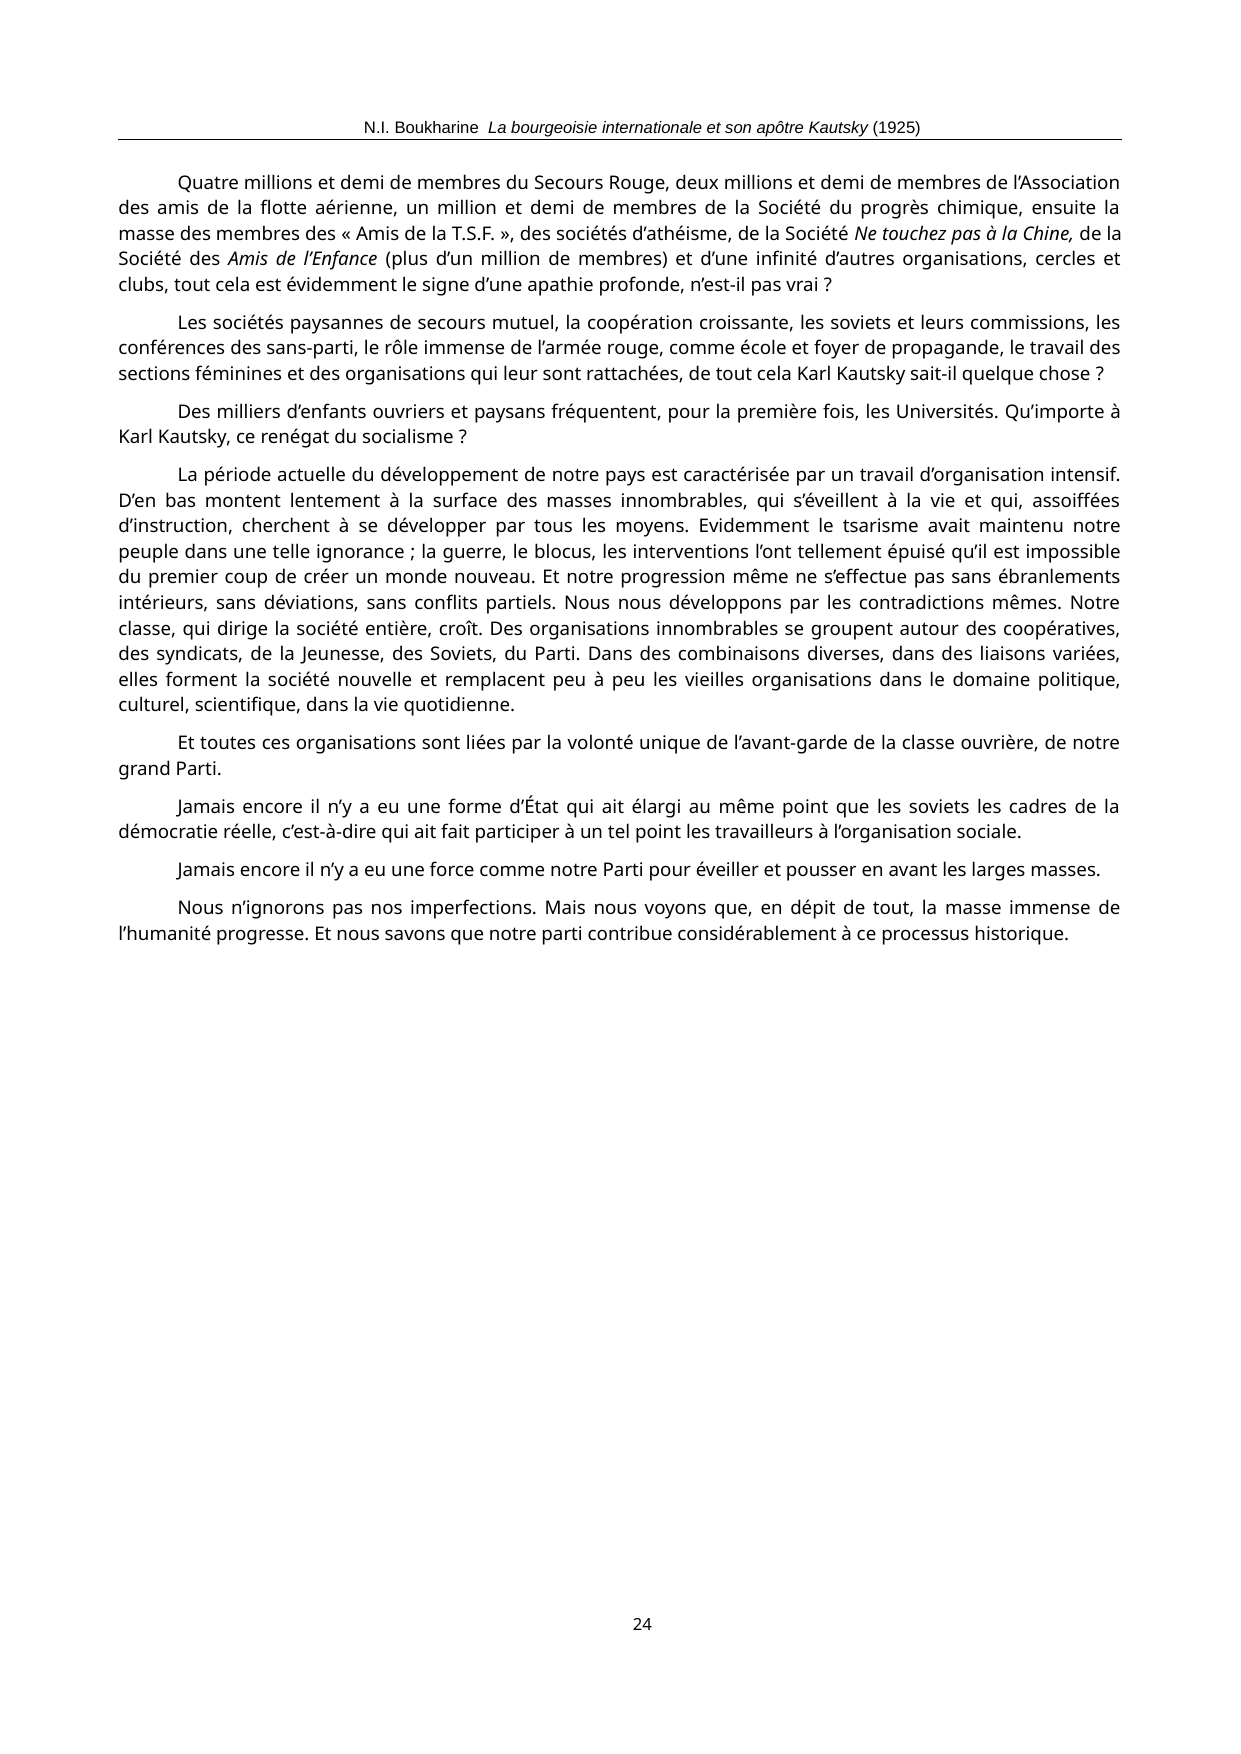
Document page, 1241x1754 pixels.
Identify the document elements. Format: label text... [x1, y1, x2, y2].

text Jamais encore il n’y a eu une force comme notre Parti pour éveiller et pousser en avant les larges masses. [118, 856, 1122, 882]
text Des milliers d’enfants ouvriers et paysans fréquentent, pour la première fois, les Universités. Qu’importe à Karl Kautsky, ce renégat du socialisme ? [118, 398, 1122, 449]
text Les sociétés paysannes de secours mutuel, la coopération croissante, les soviets et leurs commissions, les conférences des sans-parti, le rôle immense de l’armée rouge, comme école et foyer de propagande, le travail des sections féminines et des organisations qui leur sont rattachées, de tout cela Karl Kautsky sait-il quelque chose ? [118, 309, 1122, 386]
text La période actuelle du développement de notre pays est caractérisée par un travail d’organisation intensif. D’en bas montent lentement à la surface des masses innombrables, qui s’éveillent à la vie et qui, assoiffées d’instruction, cherchent à se développer par tous les moyens. Evidemment le tsarisme avait maintenu notre peuple dans une telle ignorance ; la guerre, le blocus, les interventions l’ont tellement épuisé qu’il est impossible du premier coup de créer un monde nouveau. Et notre progression même ne s’effectue pas sans ébranlements intérieurs, sans déviations, sans conflits partiels. Nous nous développons par les contradictions mêmes. Notre classe, qui dirige la société entière, croît. Des organisations innombrables se groupent autour des coopératives, des syndicats, de la Jeunesse, des Soviets, du Parti. Dans des combinaisons diverses, dans des liaisons variées, elles forment la société nouvelle et remplacent peu à peu les vieilles organisations dans le domaine politique, culturel, scientifique, dans la vie quotidienne. [118, 462, 1122, 717]
text Jamais encore il n’y a eu une forme d’État qui ait élargi au même point que les soviets les cadres de la démocratie réelle, c’est-à-dire qui ait fait participer à un tel point les travailleurs à l’organisation sociale. [118, 793, 1122, 844]
text Quatre millions et demi de membres du Secours Rouge, deux millions et demi de membres de l’Association des amis de la flotte aérienne, un million et demi de membres de la Société du progrès chimique, ensuite la masse des membres des « Amis de la T.S.F. », des sociétés d’athéisme, de la Société Ne touchez pas à la Chine, de la Société des Amis de l’Enfance (plus d’un million de membres) et d’une infinité d’autres organisations, cercles et clubs, tout cela est évidemment le signe d’une apathie profonde, n’est-il pas vrai ? [118, 169, 1122, 297]
text Et toutes ces organisations sont liées par la volonté unique de l’avant-garde de la classe ouvrière, de notre grand Parti. [118, 729, 1122, 780]
text Nous n’ignorons pas nos imperfections. Mais nous voyons que, en dépit de tout, la masse immense de l’humanité progresse. Et nous savons que notre parti contribue considérablement à ce processus historique. [118, 894, 1122, 946]
